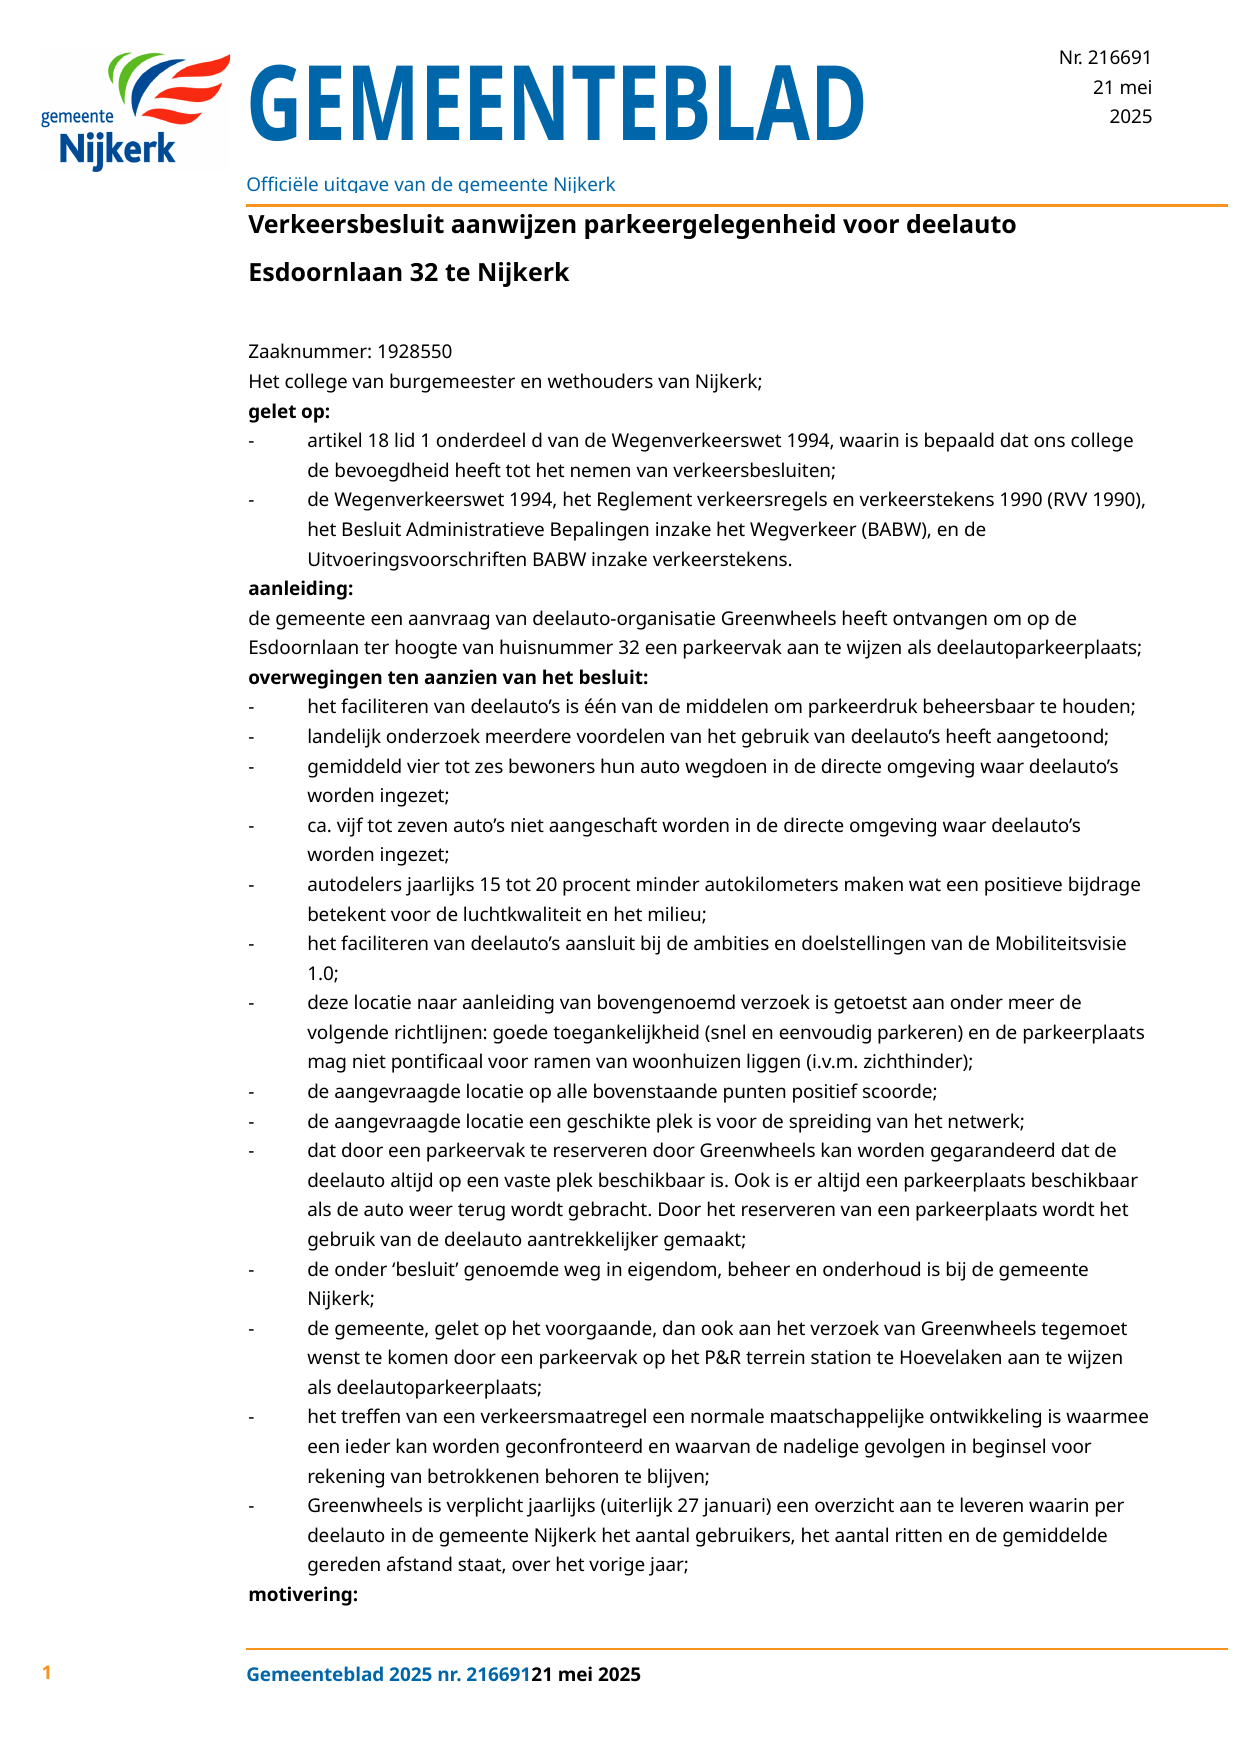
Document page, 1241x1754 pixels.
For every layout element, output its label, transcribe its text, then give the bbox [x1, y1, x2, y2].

text overwegingen ten aanzien van het besluit: [248, 664, 1152, 690]
text gelet op: [248, 398, 1152, 423]
text Het college van burgemeester en wethouders van Nijkerk; [248, 368, 1152, 394]
picture [41, 47, 231, 172]
list Greenwheels is verplicht jaarlijks (uiterlijk 27 januari) een overzicht aan te leveren waarin per deelauto in de gemeente Nijkerk het aantal gebruikers, het aantal ritten en de gemiddelde gereden afstand staat, over het vorige jaar; [248, 1492, 1152, 1577]
list de aangevraagde locatie een geschikte plek is voor de spreiding van het netwerk; [248, 1108, 1152, 1133]
text de gemeente een aanvraag van deelauto-organisatie Greenwheels heeft ontvangen om op de Esdoornlaan ter hoogte van huisnummer 32 een parkeervak aan te wijzen als deelautoparkeerplaats; [248, 605, 1152, 660]
list ca. vijf tot zeven auto’s niet aangeschaft worden in de directe omgeving waar deelauto’s worden ingezet; [248, 812, 1152, 867]
list de gemeente, gelet op het voorgaande, dan ook aan het verzoek van Greenwheels tegemoet wenst te komen door een parkeervak op het P&R terrein station te Hoevelaken aan te wijzen als deelautoparkeerplaats; [248, 1315, 1152, 1400]
list de Wegenverkeerswet 1994, het Reglement verkeersregels en verkeerstekens 1990 (RVV 1990), het Besluit Administratieve Bepalingen inzake het Wegverkeer (BABW), en de Uitvoeringsvoorschriften BABW inzake verkeerstekens. [248, 487, 1152, 571]
list het treffen van een verkeersmaatregel een normale maatschappelijke ontwikkeling is waarmee een ieder kan worden geconfronteerd en waarvan de nadelige gevolgen in beginsel voor rekening van betrokkenen behoren te blijven; [248, 1404, 1152, 1488]
list het faciliteren van deelauto’s aansluit bij de ambities en doelstellingen van de Mobiliteitsvisie 1.0; [248, 930, 1152, 986]
text motivering: [248, 1581, 1152, 1607]
list de onder ‘besluit’ genoemde weg in eigendom, beheer en onderhoud is bij de gemeente Nijkerk; [248, 1256, 1152, 1311]
list dat door een parkeervak te reserveren door Greenwheels kan worden gegarandeerd dat de deelauto altijd op een vaste plek beschikbaar is. Ook is er altijd een parkeerplaats beschikbaar als de auto weer terug wordt gebracht. Door het reserveren van een parkeerplaats wordt het gebruik van de deelauto aantrekkelijker gemaakt; [248, 1137, 1152, 1252]
list het faciliteren van deelauto’s is één van de middelen om parkeerdruk beheersbaar te houden; [248, 694, 1152, 719]
list artikel 18 lid 1 onderdeel d van de Wegenverkeerswet 1994, waarin is bepaald dat ons college de bevoegdheid heeft tot het nemen van verkeersbesluiten; [248, 427, 1152, 483]
list gemiddeld vier tot zes bewoners hun auto wegdoen in de directe omgeving waar deelauto’s worden ingezet; [248, 753, 1152, 808]
text Verkeersbesluit aanwijzen parkeergelegenheid voor deelauto Esdoornlaan 32 te Nijkerk [248, 207, 1152, 288]
list de aangevraagde locatie op alle bovenstaande punten positief scoorde; [248, 1078, 1152, 1104]
text aanleiding: [248, 575, 1152, 601]
list autodelers jaarlijks 15 tot 20 procent minder autokilometers maken wat een positieve bijdrage betekent voor de luchtkwaliteit en het milieu; [248, 871, 1152, 926]
list landelijk onderzoek meerdere voordelen van het gebruik van deelauto’s heeft aangetoond; [248, 723, 1152, 749]
list deze locatie naar aanleiding van bovengenoemd verzoek is getoetst aan onder meer de volgende richtlijnen: goede toegankelijkheid (snel en eenvoudig parkeren) en de parkeerplaats mag niet pontificaal voor ramen van woonhuizen liggen (i.v.m. zichthinder); [248, 989, 1152, 1074]
text Zaaknummer: 1928550 [248, 339, 1152, 364]
